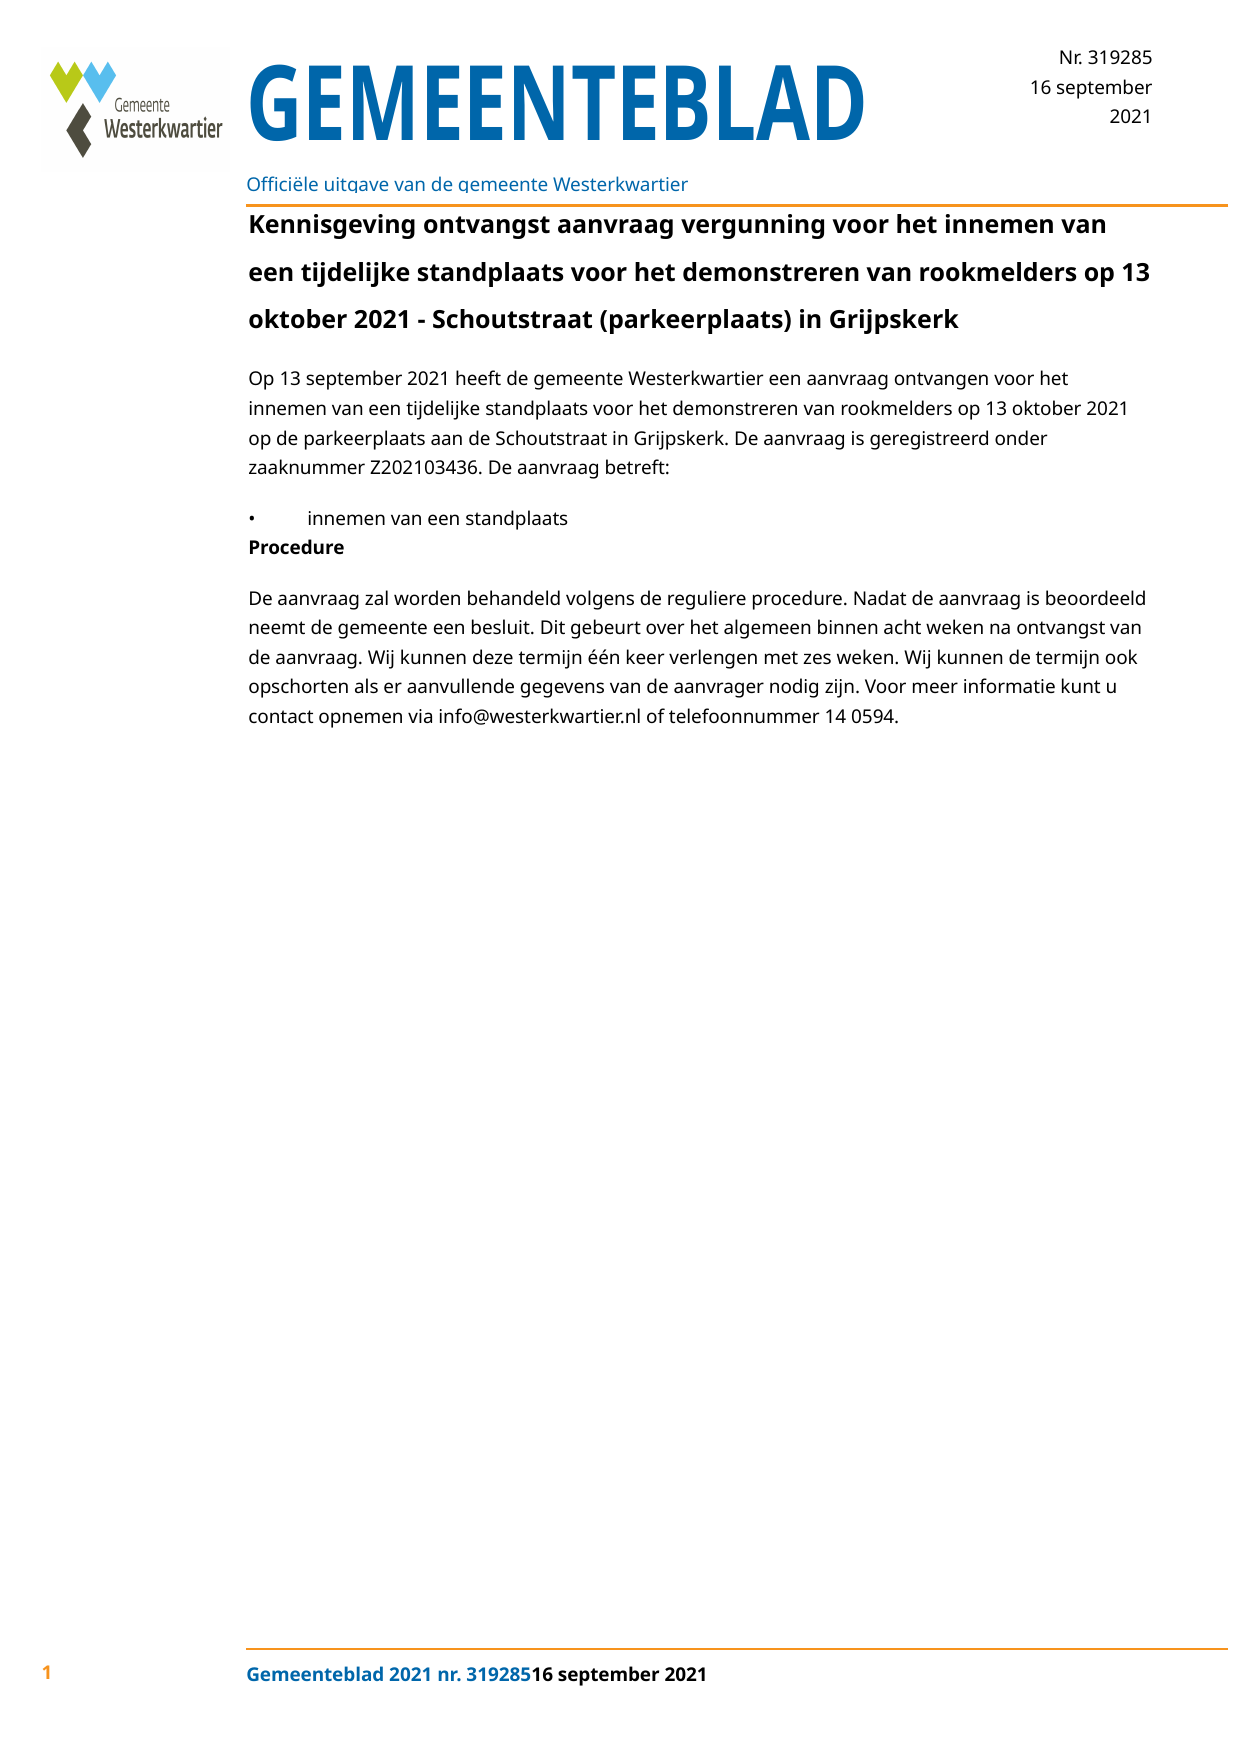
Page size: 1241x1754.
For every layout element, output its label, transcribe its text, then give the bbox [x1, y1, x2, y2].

text Op 13 september 2021 heeft de gemeente Westerkwartier een aanvraag ontvangen voor het innemen van een tijdelijke standplaats voor het demonstreren van rookmelders op 13 oktober 2021 op de parkeerplaats aan de Schoutstraat in Grijpskerk. De aanvraag is geregistreerd onder zaaknummer Z202103436. De aanvraag betreft: [248, 366, 1152, 480]
text Kennisgeving ontvangst aanvraag vergunning voor het innemen van een tijdelijke standplaats voor het demonstreren van rookmelders op 13 oktober 2021 - Schoutstraat (parkeerplaats) in Grijpskerk [248, 207, 1152, 336]
text Procedure [248, 534, 1152, 560]
picture [41, 47, 231, 172]
list innemen van een standplaats [248, 505, 1152, 530]
text De aanvraag zal worden behandeld volgens de reguliere procedure. Nadat de aanvraag is beoordeeld neemt de gemeente een besluit. Dit gebeurt over het algemeen binnen acht weken na ontvangst van de aanvraag. Wij kunnen deze termijn één keer verlengen met zes weken. Wij kunnen de termijn ook opschorten als er aanvullende gegevens van de aanvrager nodig zijn. Voor meer informatie kunt u contact opnemen via info@westerkwartier.nl of telefoonnummer 14 0594. [248, 585, 1152, 729]
